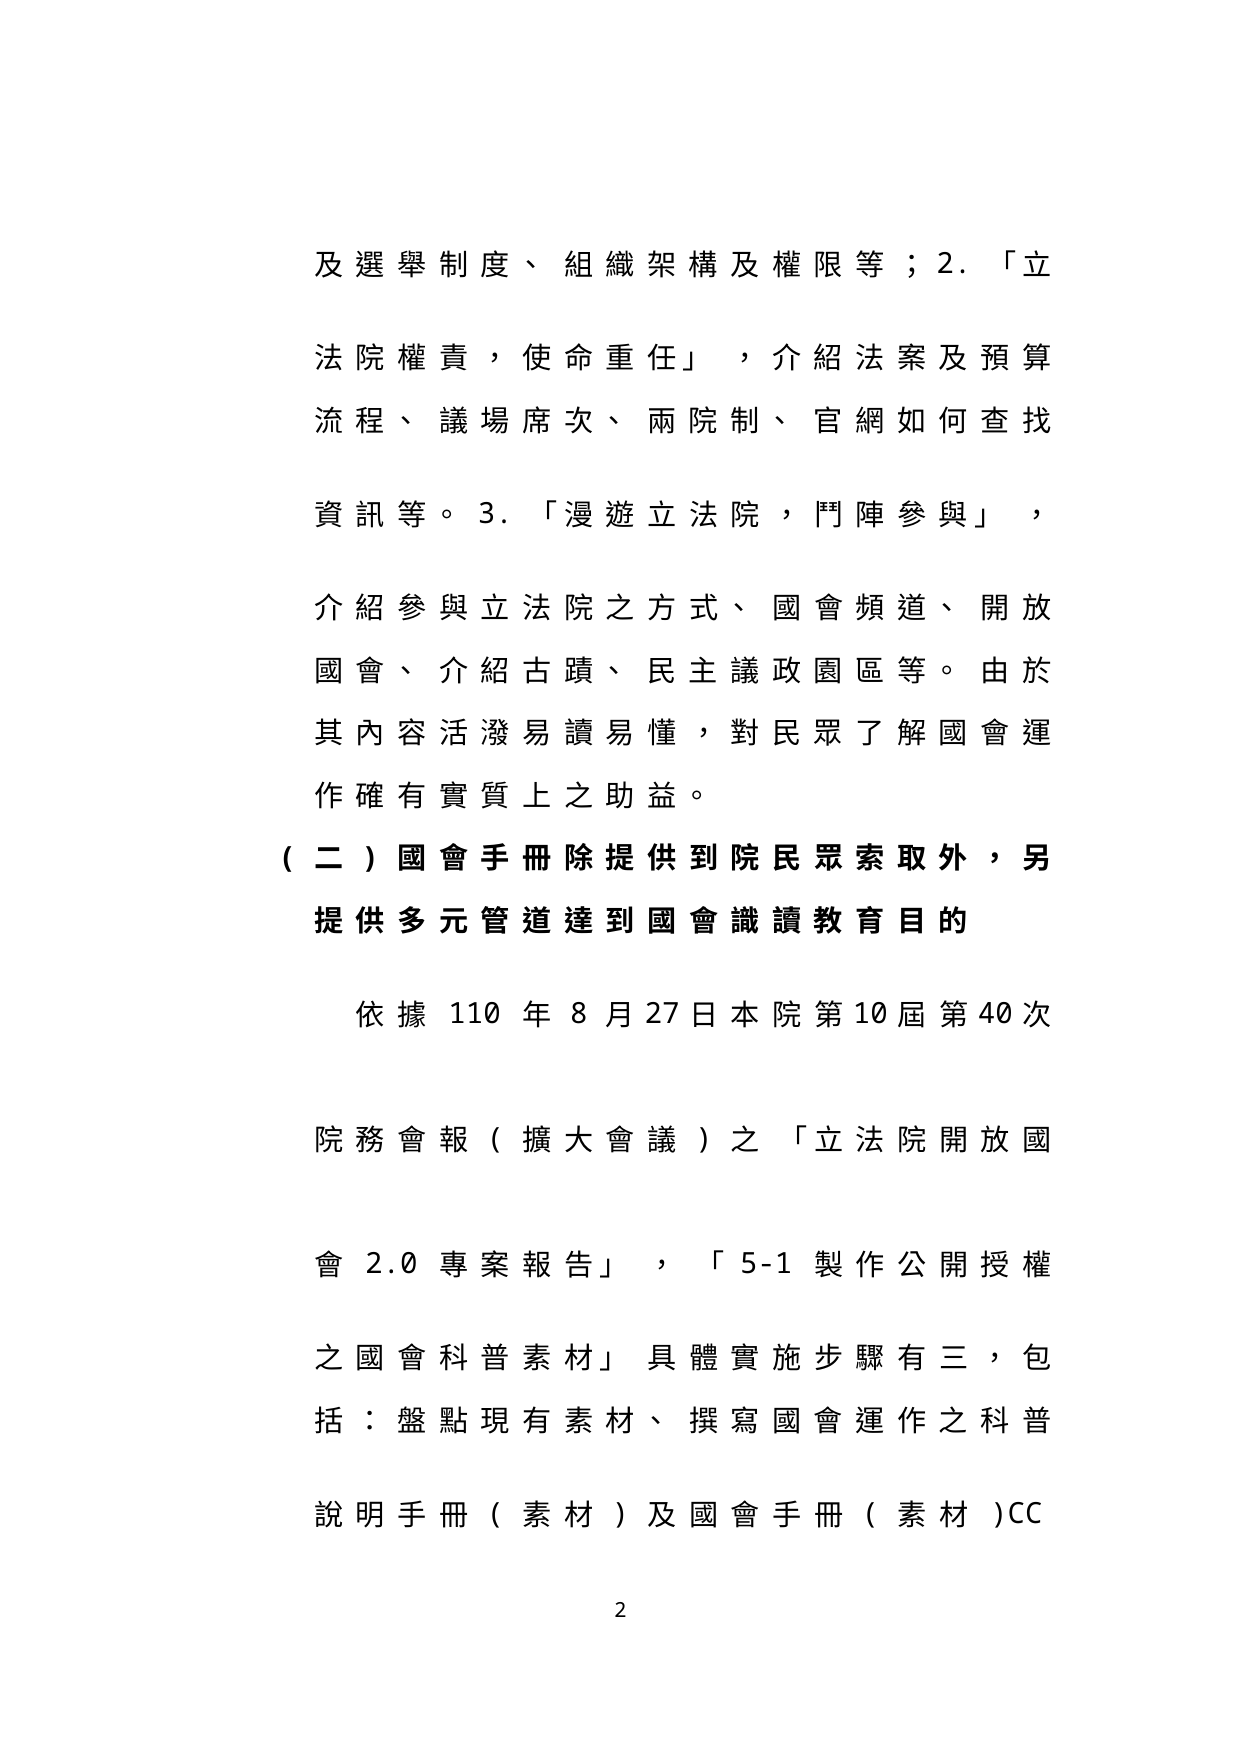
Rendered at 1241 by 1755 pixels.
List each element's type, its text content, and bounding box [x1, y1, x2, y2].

text 及選舉制度、組織架構及權限等；2.「立法院權責，使命重任」，介紹法案及預算流程、議場席次、兩院制、官網如何查找資訊等。3.「漫遊立法院，鬥陣參與」，介紹參與立法院之方式、國會頻道、開放國會、介紹古蹟、民主議政園區等。由於其內容活潑易讀易懂，對民眾了解國會運作確有實質上之助益。 [271, 189, 1058, 814]
text 依據110年8月27日本院第10屆第40次院務會報(擴大會議)之「立法院開放國會2.0專案報告」，「5-1製作公開授權之國會科普素材」具體實施步驟有三，包括：盤點現有素材、撰寫國會運作之科普說明手冊(素材)及國會手冊(素材)CC [271, 939, 1058, 1564]
text (二)國會手冊除提供到院民眾索取外，另提供多元管道達到國會識讀教育目的 [242, 814, 1058, 939]
